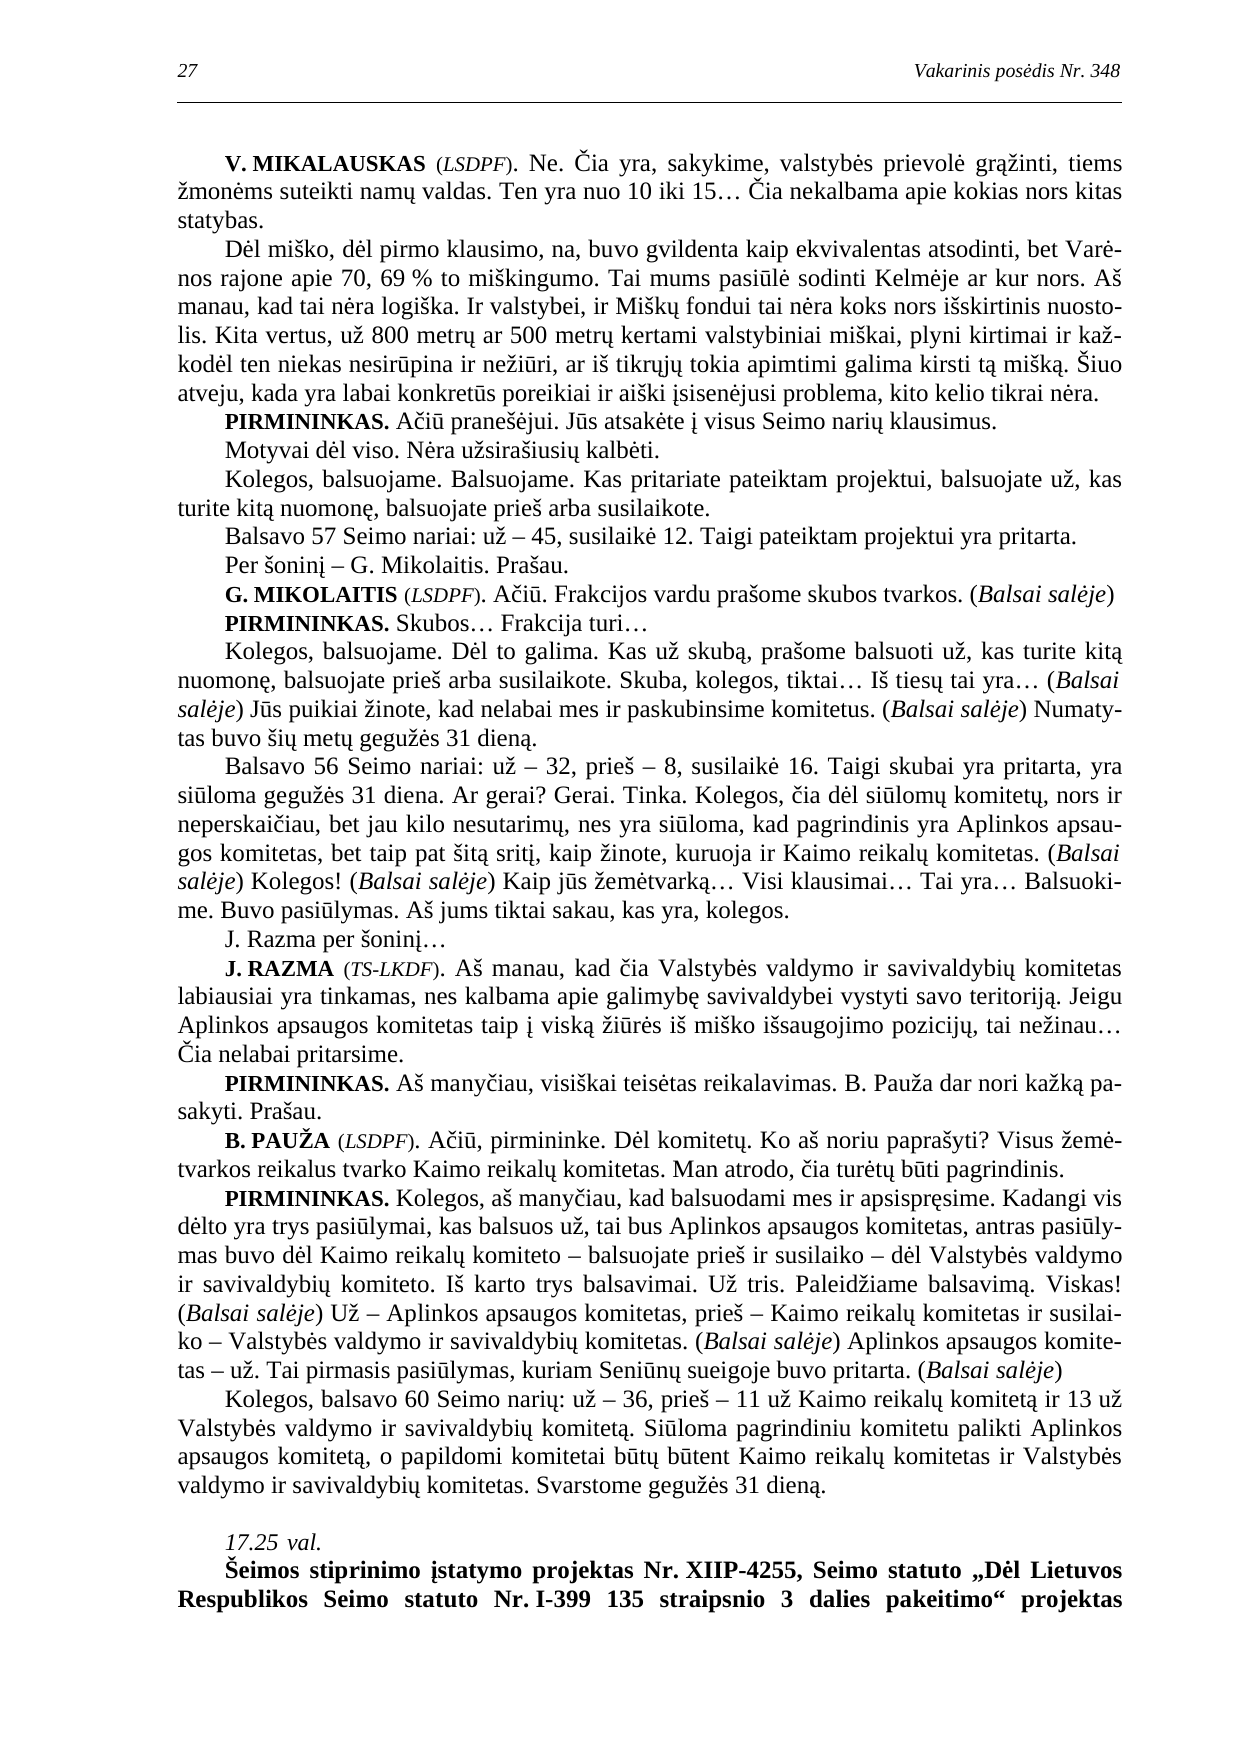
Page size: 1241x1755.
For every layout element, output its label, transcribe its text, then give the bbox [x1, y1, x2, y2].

text Dėl miš­ko, dėl pir­mo klau­si­mo, na, bu­vo gvil­den­ta kaip ek­vi­va­len­tas at­so­din­ti, bet Va­rė­nos ra­jo­ne apie 70, 69 % to miš­kin­gu­mo. Tai mums pa­siū­lė so­din­ti Kel­mė­je ar kur nors. Aš ma­nau, kad tai nė­ra lo­giš­ka. Ir vals­ty­bei, ir Miš­kų fon­dui tai nė­ra koks nors iš­skir­ti­nis nuos­to­lis. Ki­ta ver­tus, už 800 met­rų ar 500 met­rų ker­ta­mi vals­ty­bi­niai miš­kai, ply­ni kir­ti­mai ir kaž­ko­dėl ten nie­kas ne­si­rū­pi­na ir ne­žiū­ri, ar iš tik­rų­jų to­kia ap­im­ti­mi ga­li­ma kirs­ti tą miš­ką. Šiuo at­ve­ju, ka­da yra la­bai kon­kre­tūs po­rei­kiai ir aiš­ki įsi­se­nė­ju­si pro­ble­ma, ki­to ke­lio tik­rai nė­ra. [177, 234, 1122, 406]
text V. MIKALAUSKAS (LSDPF). Ne. Čia yra, sa­ky­ki­me, vals­ty­bės prie­vo­lė grą­žin­ti, tiems žmo­nėms su­teik­ti na­mų val­das. Ten yra nuo 10 iki 15… Čia ne­kal­ba­ma apie ko­kias nors ki­tas sta­ty­bas. [177, 148, 1122, 234]
text Mo­ty­vai dėl vi­so. Nė­ra už­si­ra­šiu­sių kal­bė­ti. [177, 435, 1122, 464]
text PIRMININKAS. Ko­le­gos, aš ma­ny­čiau, kad bal­suo­da­mi mes ir ap­si­sprę­si­me. Ka­dan­gi vis dėl­to yra trys pa­siū­ly­mai, kas bal­suos už, tai bus Ap­lin­kos ap­sau­gos ko­mi­te­tas, ant­ras pa­siū­ly­mas bu­vo dėl Kai­mo rei­ka­lų ko­mi­te­to – bal­suo­ja­te prieš ir su­si­lai­ko – dėl Vals­ty­bės val­dy­mo ir sa­vi­val­dy­bių ko­mi­te­to. Iš kar­to trys bal­sa­vi­mai. Už tris. Pa­lei­džia­me bal­sa­vi­mą. Vis­kas! (Bal­sai sa­lė­je) Už – Ap­lin­kos ap­sau­gos ko­mi­te­tas, prieš – Kai­mo rei­ka­lų ko­mi­te­tas ir su­si­lai­ko – Vals­ty­bės val­dy­mo ir sa­vi­val­dy­bių ko­mi­te­tas. (Bal­sai sa­lė­je) Ap­lin­kos ap­sau­gos ko­mi­te­tas – už. Tai pir­ma­sis pa­siū­ly­mas, ku­riam Se­niū­nų su­ei­go­je bu­vo pri­tar­ta. (Bal­sai sa­lė­je) [177, 1183, 1122, 1384]
text J. Raz­ma per šo­ni­nį… [177, 924, 1122, 953]
text Bal­sa­vo 56 Sei­mo na­riai: už – 32, prieš – 8, su­si­lai­kė 16. Tai­gi sku­bai yra pri­tar­ta, yra siū­lo­ma ge­gu­žės 31 die­na. Ar ge­rai? Ge­rai. Tin­ka. Ko­le­gos, čia dėl siū­lo­mų ko­mi­te­tų, nors ir ne­per­skai­čiau, bet jau ki­lo ne­su­ta­ri­mų, nes yra siū­lo­ma, kad pa­grin­di­nis yra Ap­lin­kos ap­sau­gos ko­mi­te­tas, bet taip pat ši­tą sri­tį, kaip ži­no­te, ku­ruo­ja ir Kai­mo rei­ka­lų ko­mi­te­tas. (Bal­sai sa­lė­je) Ko­le­gos! (Bal­sai sa­lė­je) Kaip jūs že­mė­tvarką… Vi­si klau­si­mai… Tai yra… Bal­suo­ki­me. Bu­vo pa­siū­ly­mas. Aš jums tik­tai sa­kau, kas yra, ko­le­gos. [177, 751, 1122, 924]
text PIRMININKAS. Ačiū pra­ne­šė­jui. Jūs at­sa­kė­te į vi­sus Sei­mo na­rių klau­si­mus. [177, 406, 1122, 435]
text J. RAZMA (TS-LKDF). Aš ma­nau, kad čia Vals­ty­bės val­dy­mo ir sa­vi­val­dy­bių ko­mi­te­tas la­biau­siai yra tin­ka­mas, nes kal­ba­ma apie ga­li­my­bę sa­vi­val­dy­bei vys­ty­ti sa­vo te­ri­to­ri­ją. Jei­gu Ap­lin­kos ap­sau­gos ko­mi­te­tas taip į vis­ką žiū­rės iš miš­ko iš­sau­go­ji­mo po­zi­ci­jų, tai ne­ži­nau… Čia ne­la­bai pri­tar­si­me. [177, 953, 1122, 1068]
text Per šo­ni­nį – G. Mi­ko­lai­tis. Pra­šau. [177, 550, 1122, 579]
text 17.25 val. [224, 1528, 1122, 1555]
text PIRMININKAS. Aš ma­ny­čiau, vi­siš­kai tei­sė­tas rei­ka­la­vi­mas. B. Pau­ža dar no­ri kaž­ką pa­sa­ky­ti. Pra­šau. [177, 1068, 1122, 1125]
text Ko­le­gos, bal­sa­vo 60 Sei­mo na­rių: už – 36, prieš – 11 už Kai­mo rei­ka­lų ko­mi­te­tą ir 13 už Vals­ty­bės val­dy­mo ir sa­vi­val­dy­bių ko­mi­te­tą. Siū­lo­ma pa­grin­di­niu ko­mi­te­tu pa­lik­ti Ap­lin­kos ap­sau­gos ko­mi­te­tą, o pa­pil­do­mi ko­mi­te­tai bū­tų bū­tent Kai­mo rei­ka­lų ko­mi­te­tas ir Vals­ty­bės val­dy­mo ir sa­vi­val­dy­bių ko­mi­te­tas. Svars­to­me ge­gu­žės 31 die­ną. [177, 1384, 1122, 1499]
text PIRMININKAS. Sku­bos… Frak­ci­ja tu­ri… [177, 608, 1122, 636]
text Šei­mos stip­ri­ni­mo įsta­ty­mo pro­jek­tas Nr. XIIP-4255, Sei­mo sta­tu­to „Dėl Lie­tu­vos Res­pub­li­kos Sei­mo sta­tu­to Nr. I-399 135 straips­nio 3 da­lies pa­kei­ti­mo“ pro­jek­tas [177, 1555, 1122, 1613]
text B. PAUŽA (LSDPF). Ačiū, pir­mi­nin­ke. Dėl ko­mi­te­tų. Ko aš no­riu pa­pra­šy­ti? Vi­sus že­mė­tvarkos rei­ka­lus tvar­ko Kai­mo rei­ka­lų ko­mi­te­tas. Man at­ro­do, čia tu­rė­tų bū­ti pa­grin­di­nis. [177, 1125, 1122, 1183]
text G. MIKOLAITIS (LSDPF). Ačiū. Frak­ci­jos var­du pra­šo­me sku­bos tvar­kos. (Bal­sai sa­lė­je) [177, 579, 1122, 608]
text Bal­sa­vo 57 Sei­mo na­riai: už – 45, su­si­lai­kė 12. Tai­gi pa­teik­tam pro­jek­tui yra pri­tar­ta. [177, 521, 1122, 550]
text Ko­le­gos, bal­suo­ja­me. Dėl to ga­li­ma. Kas už sku­bą, pra­šo­me bal­suo­ti už, kas tu­ri­te ki­tą nuo­mo­nę, bal­suo­ja­te prieš ar­ba su­si­lai­ko­te. Sku­ba, ko­le­gos, tik­tai… Iš tie­sų tai yra… (Bal­sai sa­lė­je) Jūs pui­kiai ži­no­te, kad ne­la­bai mes ir pas­ku­bin­si­me ko­mi­te­tus. (Bal­sai sa­lė­je) Nu­ma­ty­tas bu­vo šių me­tų ge­gu­žės 31 die­ną. [177, 636, 1122, 751]
text Ko­le­gos, bal­suo­ja­me. Bal­suo­ja­me. Kas pri­ta­ria­te pa­teik­tam pro­jek­tui, bal­suo­ja­te už, kas tu­ri­te ki­tą nuo­mo­nę, bal­suo­ja­te prieš ar­ba su­si­lai­ko­te. [177, 464, 1122, 521]
